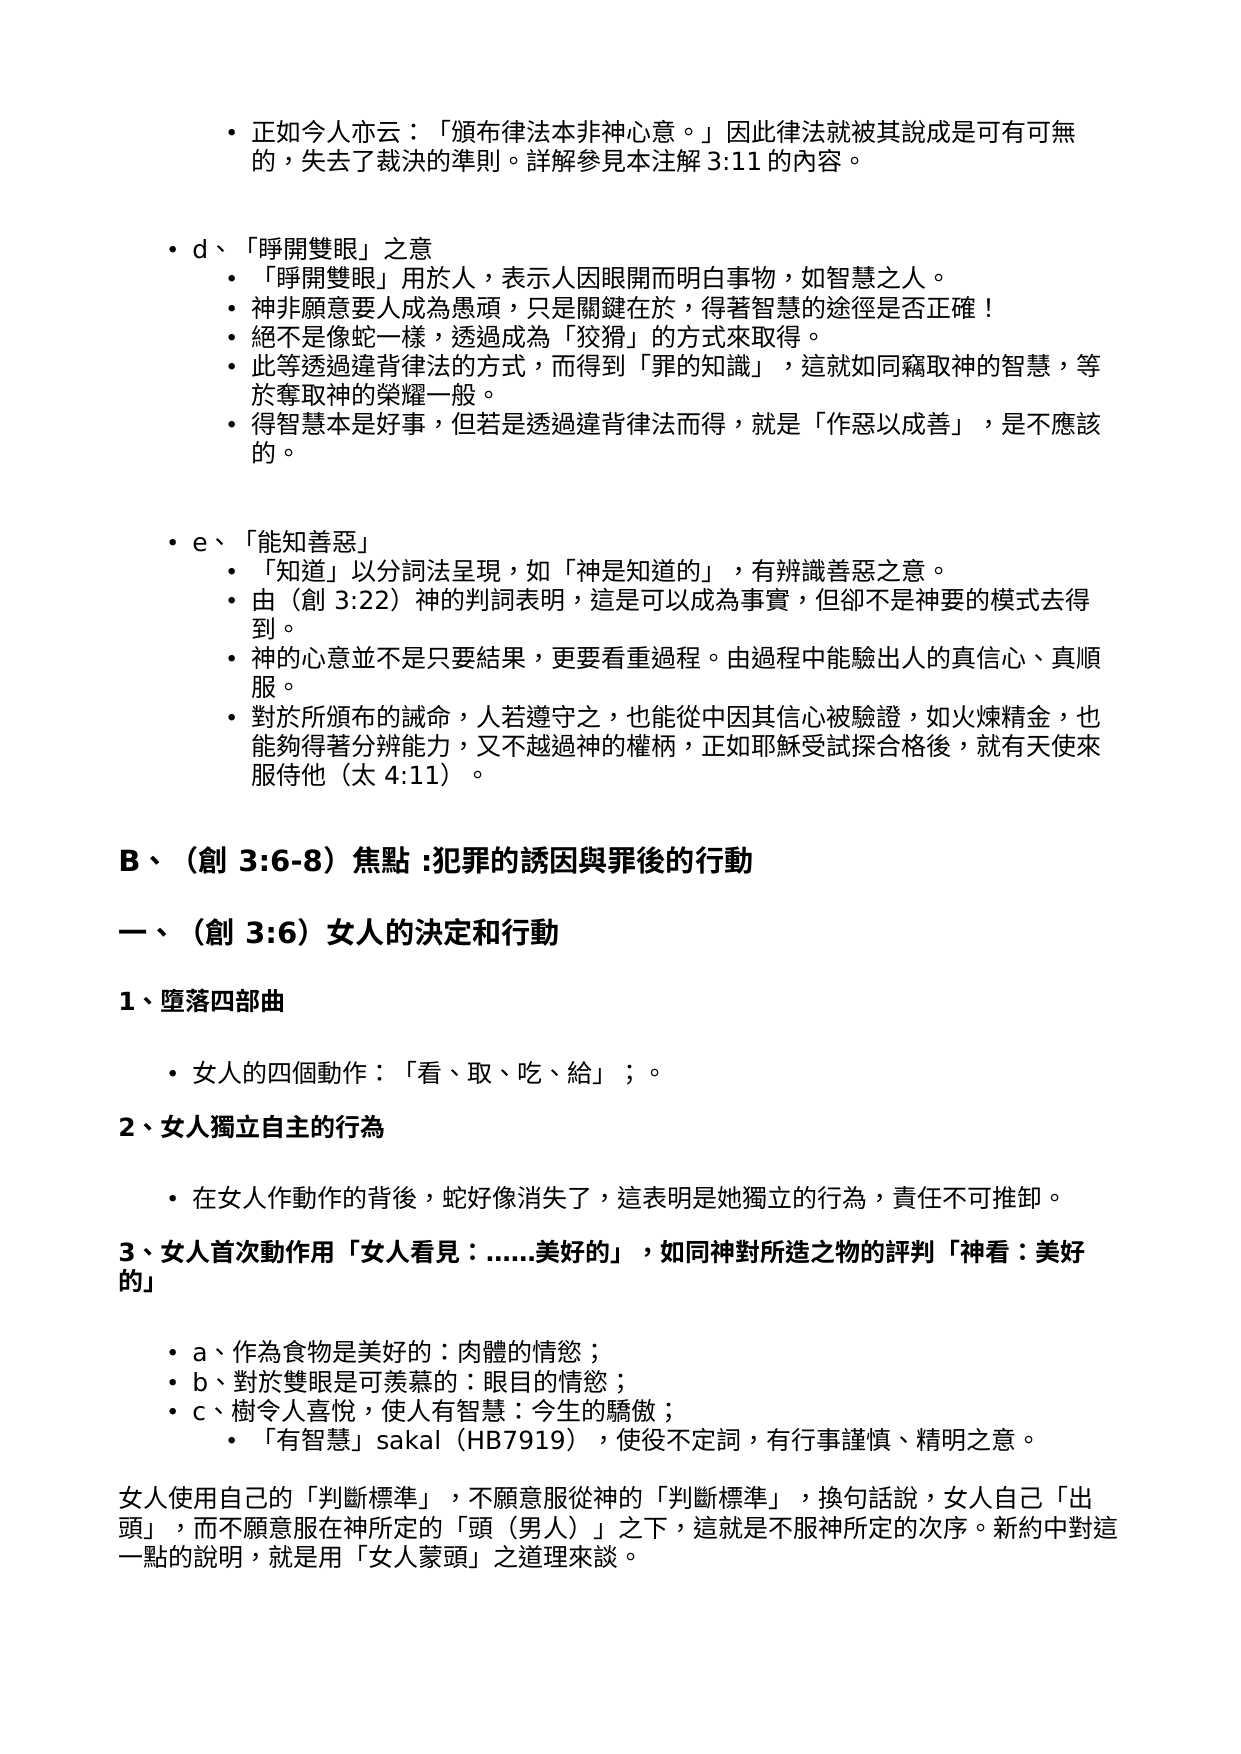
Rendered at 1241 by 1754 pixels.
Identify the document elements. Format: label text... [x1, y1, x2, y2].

list e、「能知善惡」 [177, 528, 1122, 557]
subtitle B、（創 3:6-8）焦點 :犯罪的誘因與罪後的行動 [118, 845, 1122, 879]
list d、「睜開雙眼」之意 [177, 235, 1122, 264]
list 「睜開雙眼」用於人，表示人因眼開而明白事物，如智慧之人。 [236, 264, 1122, 294]
list 對於所頒布的誡命，人若遵守之，也能從中因其信心被驗證，如火煉精金，也能夠得著分辨能力，又不越過神的權柄，正如耶穌受試探合格後，就有天使來服侍他（太 4:11）。 [236, 703, 1122, 790]
text 女人使用自己的「判斷標準」，不願意服從神的「判斷標準」，換句話說，女人自己「出頭」，而不願意服在神所定的「頭（男人）」之下，這就是不服神所定的次序。新約中對這一點的說明，就是用「女人蒙頭」之道理來談。 [118, 1485, 1122, 1572]
list 得智慧本是好事，但若是透過違背律法而得，就是「作惡以成善」，是不應該的。 [236, 410, 1122, 469]
list b、對於雙眼是可羨慕的：眼目的情慾； [177, 1368, 1122, 1397]
list 神非願意要人成為愚頑，只是關鍵在於，得著智慧的途徑是否正確！ [236, 294, 1122, 323]
subtitle 一、（創 3:6）女人的決定和行動 [118, 916, 1122, 950]
subtitle 2、女人獨立自主的行為 [118, 1113, 1122, 1142]
list 正如今人亦云：「頒布律法本非神心意。」因此律法就被其說成是可有可無的，失去了裁決的準則。詳解參見本注解3:11的內容。 [236, 118, 1122, 176]
list 此等透過違背律法的方式，而得到「罪的知識」，這就如同竊取神的智慧，等於奪取神的榮耀一般。 [236, 352, 1122, 410]
list 神的心意並不是只要結果，更要看重過程。由過程中能驗出人的真信心、真順服。 [236, 644, 1122, 703]
list 「知道」以分詞法呈現，如「神是知道的」，有辨識善惡之意。 [236, 557, 1122, 586]
list 女人的四個動作：「看、取、吃、給」；。 [177, 1059, 1122, 1088]
list c、樹令人喜悅，使人有智慧：今生的驕傲； [177, 1397, 1122, 1426]
list 由（創 3:22）神的判詞表明，這是可以成為事實，但卻不是神要的模式去得到。 [236, 586, 1122, 644]
list a、作為食物是美好的：肉體的情慾； [177, 1338, 1122, 1368]
list 「有智慧」sakal（HB7919），使役不定詞，有行事謹慎、精明之意。 [236, 1426, 1122, 1455]
subtitle 1、墮落四部曲 [118, 988, 1122, 1017]
list 在女人作動作的背後，蛇好像消失了，這表明是她獨立的行為，責任不可推卸。 [177, 1184, 1122, 1213]
list 絕不是像蛇一樣，透過成為「狡猾」的方式來取得。 [236, 323, 1122, 352]
subtitle 3、女人首次動作用「女人看見：……美好的」，如同神對所造之物的評判「神看：美好的」 [118, 1238, 1122, 1297]
